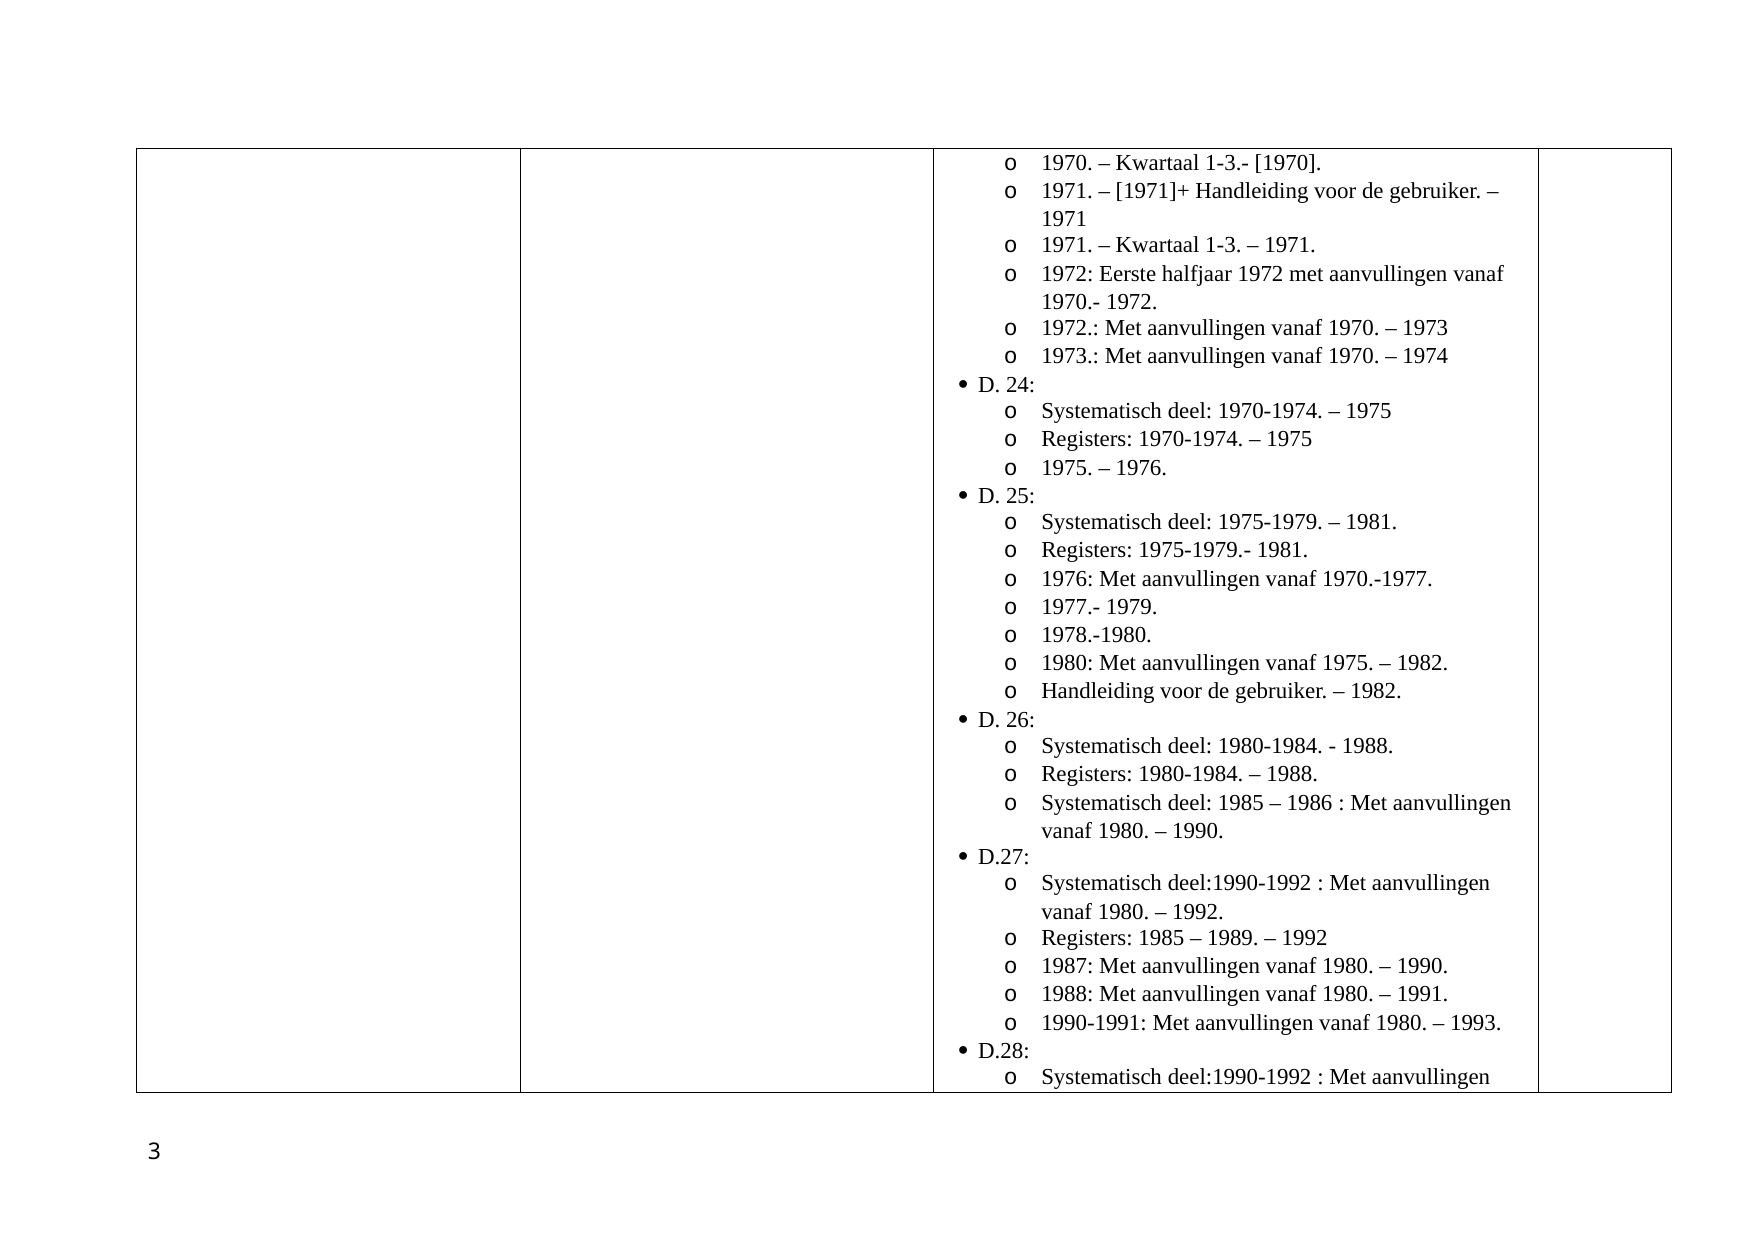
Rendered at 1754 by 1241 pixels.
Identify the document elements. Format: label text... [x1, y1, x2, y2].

table_cell [1539, 149, 1671, 1092]
table_cell [521, 149, 933, 1092]
table_cell D.18: 1940-1945. – 1992 D. 22: 1960-1964. – 1986 1970. – 1971 + Handleiding voor de gebruiker.- 1970. 1970. – Kwartaal 1-3.- [1970]. 1971. – [1971]+ Handleiding voor de gebruiker. – 1971 1971. – Kwartaal 1-3. – 1971. 1972: Eerste halfjaar 1972 met aanvullingen vanaf 1970.- 1972. 1972.: Met aanvullingen vanaf 1970. – 1973 1973.: Met aanvullingen vanaf 1970. – 1974 D. 24: Systematisch deel: 1970-1974. – 1975 Registers: 1970-1974. – 1975 1975. – 1976. D. 25: Systematisch deel: 1975-1979. – 1981. Registers: 1975-1979.- 1981. 1976: Met aanvullingen vanaf 1970.-1977. 1977.- 1979. 1978.-1980. 1980: Met aanvullingen vanaf 1975. – 1982. Handleiding voor de gebruiker. – 1982. D. 26: Systematisch deel: 1980-1984. - 1988. Registers: 1980-1984. – 1988. Systematisch deel: 1985 – 1986 : Met aanvullingen vanaf 1980. – 1990. D.27: Systematisch deel:1990-1992 : Met aanvullingen vanaf 1980. – 1992. Registers: 1985 – 1989. – 1992 1987: Met aanvullingen vanaf 1980. – 1990. 1988: Met aanvullingen vanaf 1980. – 1991. 1990-1991: Met aanvullingen vanaf 1980. – 1993. D.28: Systematisch deel:1990-1992 : Met aanvullingen vanaf 1980. – 1994. Registers: 1990 – 1992. – 1994 1993: Met aanvullingen vanaf 1980. – 1995 1994: Met aanvullingen vanaf 1980. – 1995. D.29: Systematisch deel:1993-1995 Registers: 1993 – 1995. – 1996 D.30: Systematisch deel:1996-1998: Met aanvullingen vanaf 1980. – 1999. Registers: 1996 – 1998. – 1999 1997: Met aanvullingen vanaf 1980. – 1996. 1998: Met aanvullingen vanaf 1980. – 1997. 1999: Met aanvullingen vanaf 1980. – 2000 2001: Met aanvullingen vanaf 1980. – 2001. [934, 149, 1538, 1092]
table_cell [137, 149, 520, 1092]
